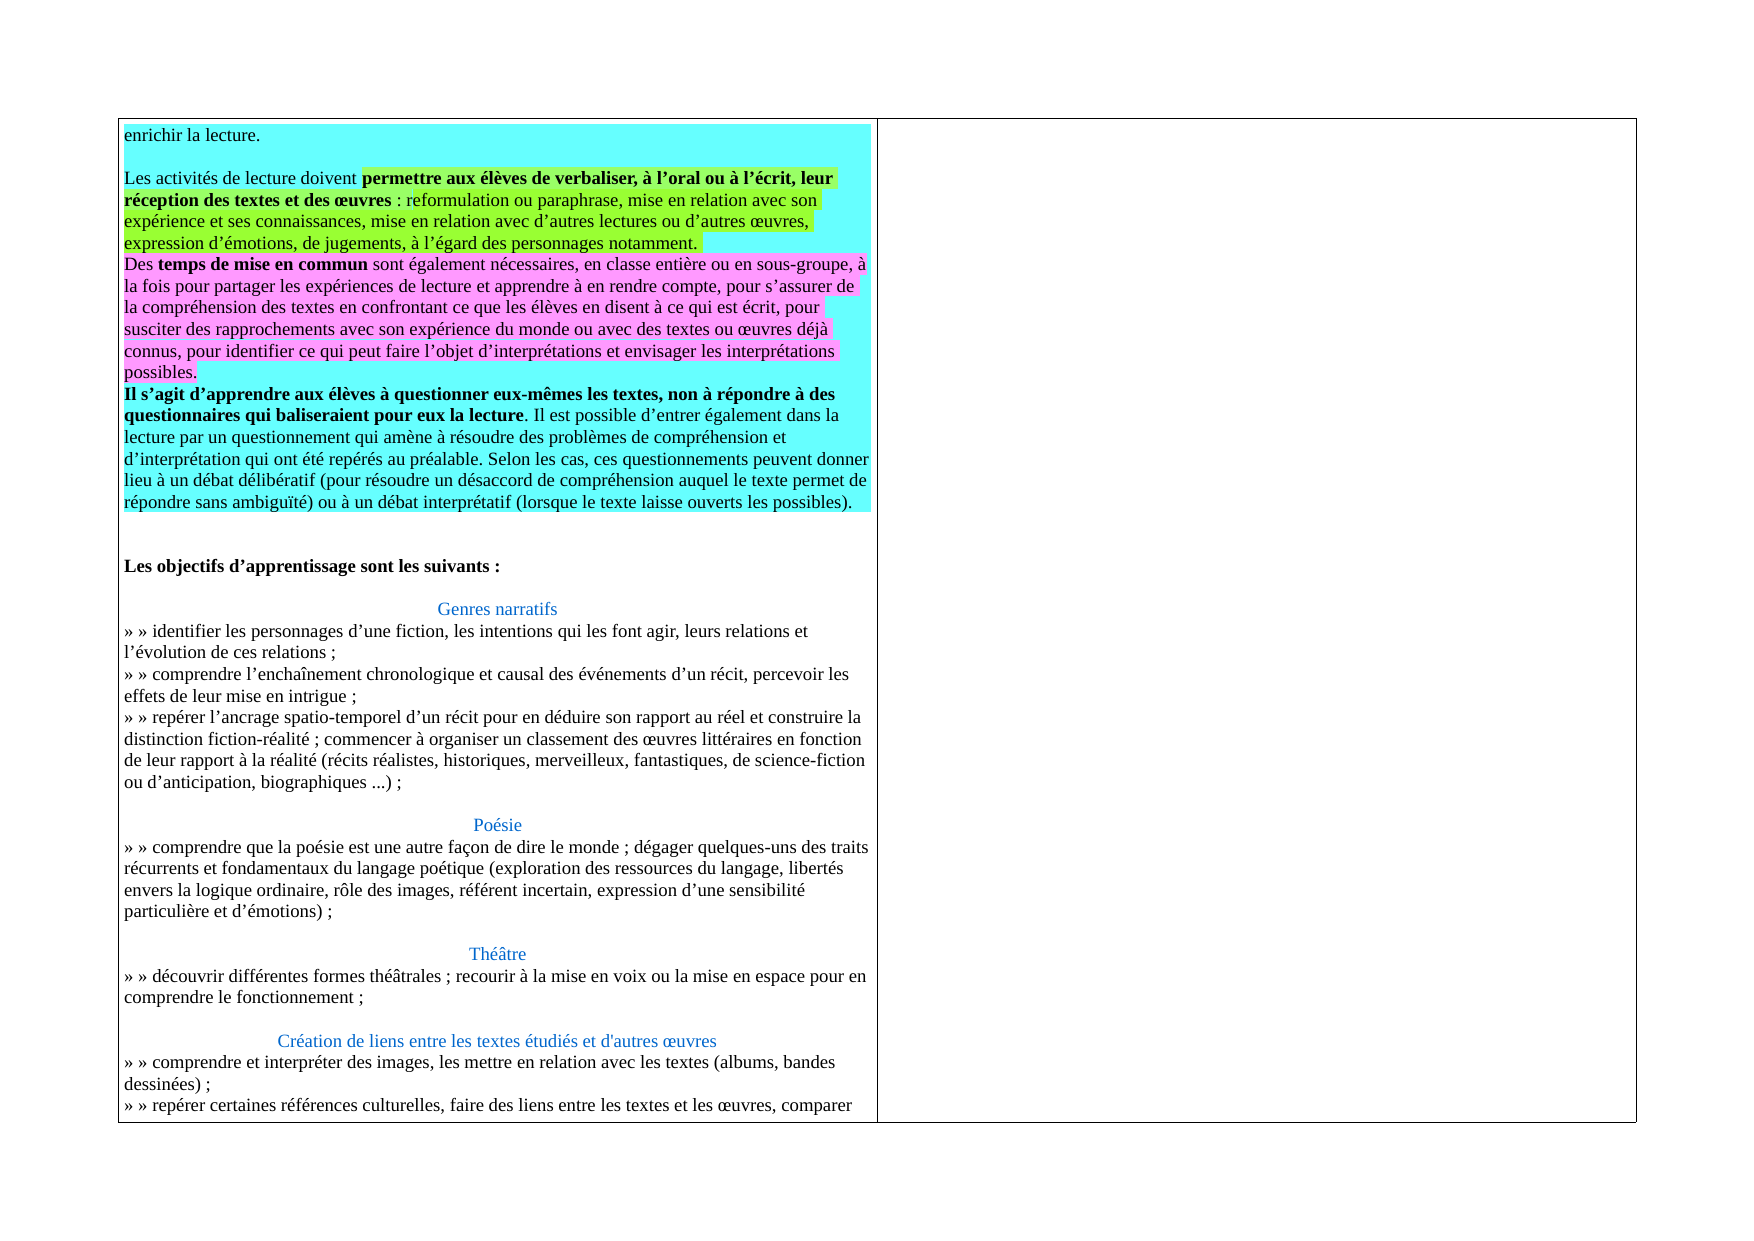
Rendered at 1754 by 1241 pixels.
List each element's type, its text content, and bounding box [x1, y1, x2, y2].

table_cell [878, 119, 1636, 1122]
table_cell enrichir la lecture. Les activités de lecture doivent permettre aux élèves de verbaliser, à l’oral ou à l’écrit, leur réception des textes et des œuvres : reformulation ou paraphrase, mise en relation avec son expérience et ses connaissances, mise en relation avec d’autres lectures ou d’autres œuvres, expression d’émotions, de jugements, à l’égard des personnages notamment. Des temps de mise en commun sont également nécessaires, en classe entière ou en sous-groupe, à la fois pour partager les expériences de lecture et apprendre à en rendre compte, pour s’assurer de la compréhension des textes en confrontant ce que les élèves en disent à ce qui est écrit, pour susciter des rapprochements avec son expérience du monde ou avec des textes ou œuvres déjà connus, pour identifier ce qui peut faire l’objet d’interprétations et envisager les interprétations possibles. Il s’agit d’apprendre aux élèves à questionner eux-mêmes les textes, non à répondre à des questionnaires qui baliseraient pour eux la lecture. Il est possible d’entrer également dans la lecture par un questionnement qui amène à résoudre des problèmes de compréhension et d’interprétation qui ont été repérés au préalable. Selon les cas, ces questionnements peuvent donner lieu à un débat délibératif (pour résoudre un désaccord de compréhension auquel le texte permet de répondre sans ambiguïté) ou à un débat interprétatif (lorsque le texte laisse ouverts les possibles). Les objectifs d’apprentissage sont les suivants : Genres narratifs » » identifier les personnages d’une fiction, les intentions qui les font agir, leurs relations et l’évolution de ces relations ; » » comprendre l’enchaînement chronologique et causal des événements d’un récit, percevoir les effets de leur mise en intrigue ; » » repérer l’ancrage spatio-temporel d’un récit pour en déduire son rapport au réel et construire la distinction fiction-réalité ; commencer à organiser un classement des œuvres littéraires en fonction de leur rapport à la réalité (récits réalistes, historiques, merveilleux, fantastiques, de science-fiction ou d’anticipation, biographiques ...) ; Poésie » » comprendre que la poésie est une autre façon de dire le monde ; dégager quelques-uns des traits récurrents et fondamentaux du langage poétique (exploration des ressources du langage, libertés envers la logique ordinaire, rôle des images, référent incertain, expression d’une sensibilité particulière et d’émotions) ; Théâtre » » découvrir différentes formes théâtrales ; recourir à la mise en voix ou la mise en espace pour en comprendre le fonctionnement ; Création de liens entre les textes étudiés et d'autres œuvres » » comprendre et interpréter des images, les mettre en relation avec les textes (albums, bandes dessinées) ; » » repérer certaines références culturelles, faire des liens entre les textes et les œuvres, comparer [119, 119, 877, 1122]
